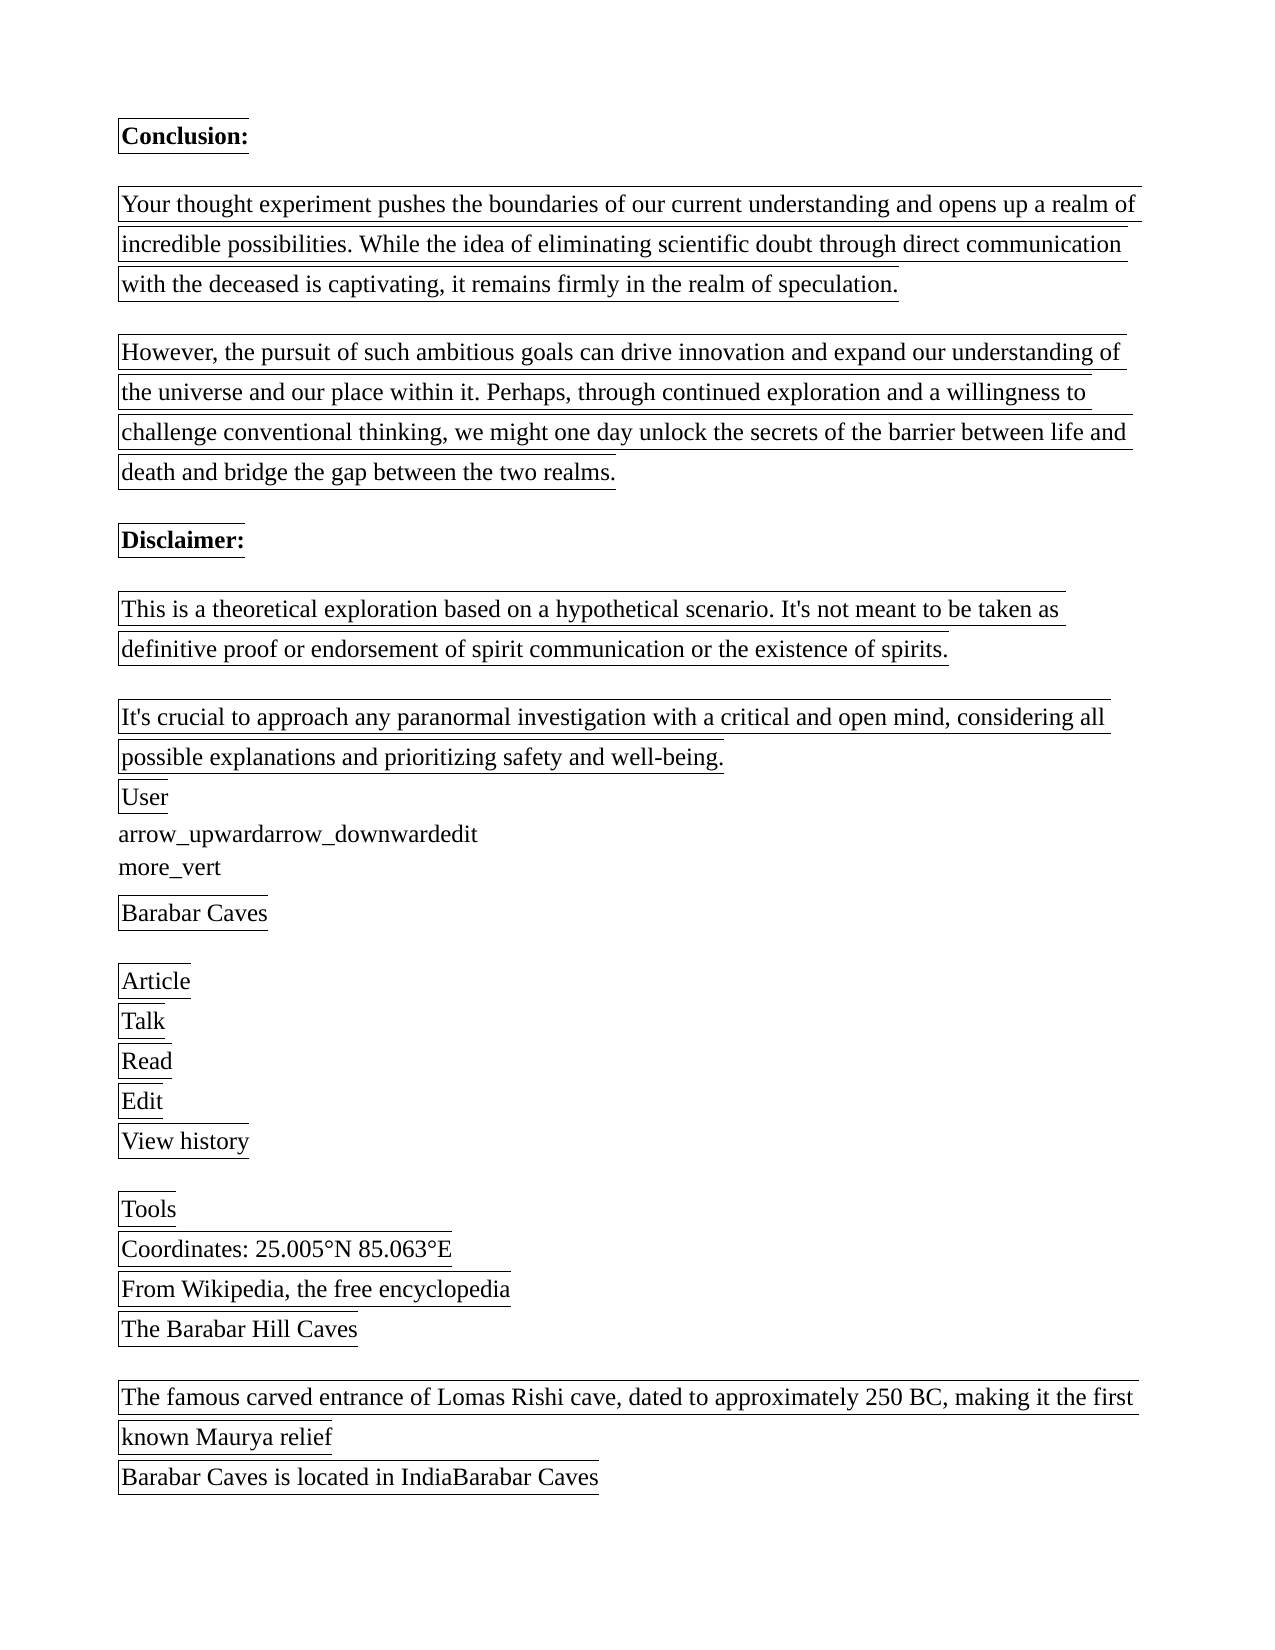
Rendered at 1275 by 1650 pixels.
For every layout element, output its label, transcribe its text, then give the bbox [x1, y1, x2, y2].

text The famous carved entrance of Lomas Rishi cave, dated to approximately 250 BC, making it the first known Maurya relief Barabar Caves is located in IndiaBarabar Caves [118, 1379, 1157, 1494]
text more_vert [118, 852, 1157, 881]
text Conclusion: [119, 118, 1157, 153]
text However, the pursuit of such ambitious goals can drive innovation and expand our understanding of the universe and our place within it. Perhaps, through continued exploration and a willingness to challenge conventional thinking, we might one day unlock the secrets of the barrier between life and death and bridge the gap between the two realms. [118, 334, 1157, 489]
text Article Talk Read Edit View history [118, 963, 1157, 1158]
text Disclaimer: [118, 522, 1157, 557]
text Barabar Caves [119, 895, 1157, 930]
text User [119, 779, 1157, 813]
text arrow_upwardarrow_downwardedit [118, 819, 1157, 847]
text This is a theoretical exploration based on a hypothetical scenario. It's not meant to be taken as definitive proof or endorsement of spirit communication or the existence of spirits. [118, 591, 1157, 665]
text It's crucial to approach any paranormal investigation with a critical and open mind, considering all possible explanations and prioritizing safety and well-being. [118, 699, 1157, 773]
text Your thought experiment pushes the boundaries of our current understanding and opens up a realm of incredible possibilities. While the idea of eliminating scientific doubt through direct communication with the deceased is captivating, it remains firmly in the realm of speculation. [118, 186, 1157, 301]
text Tools Coordinates: 25.005°N 85.063°E From Wikipedia, the free encyclopedia The Barabar Hill Caves [118, 1191, 1157, 1346]
